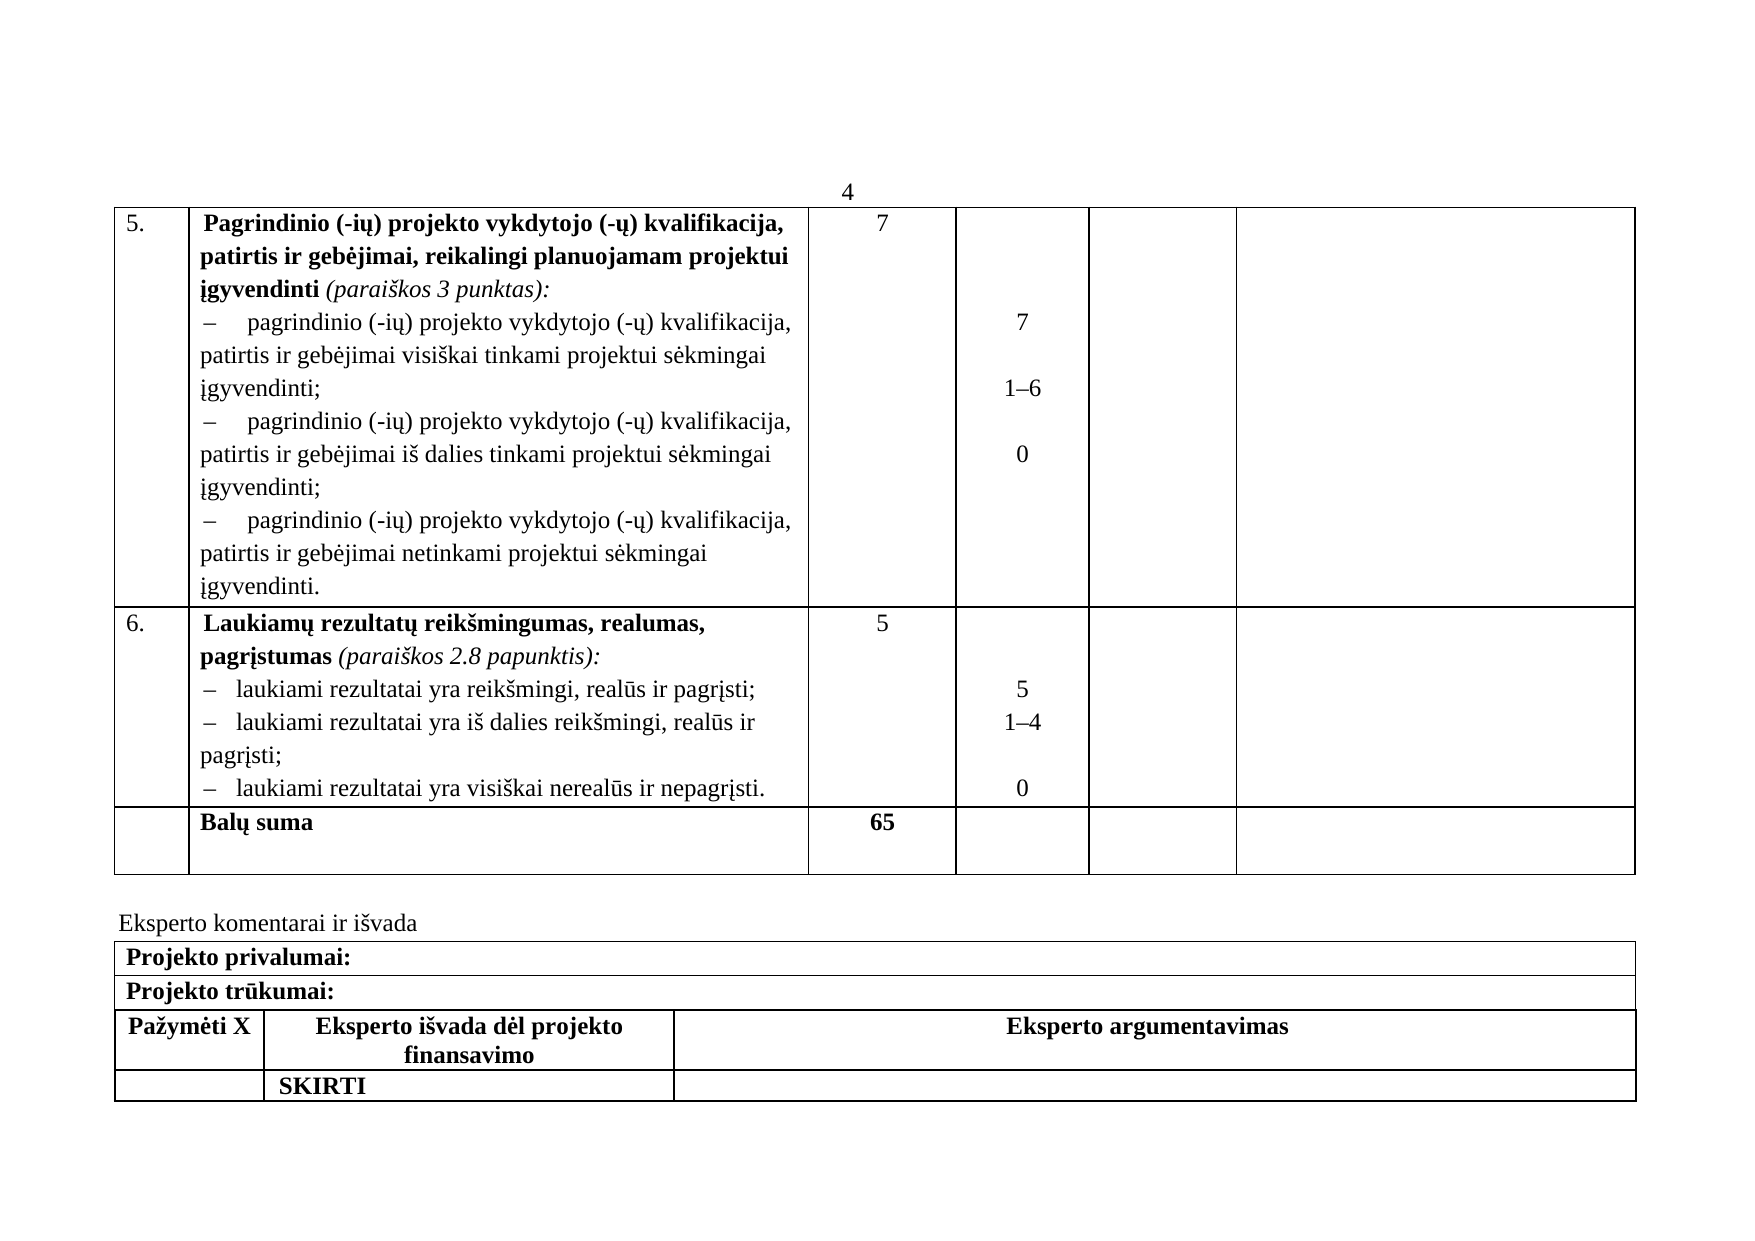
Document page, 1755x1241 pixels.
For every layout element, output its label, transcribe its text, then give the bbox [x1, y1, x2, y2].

table_cell 7 [809, 208, 955, 606]
table_cell [1090, 208, 1236, 606]
table_cell [957, 808, 1088, 873]
table_cell [1090, 608, 1236, 806]
table_cell 6. [115, 608, 188, 806]
table_cell [1237, 208, 1634, 606]
table_cell Projekto trūkumai: [115, 976, 1635, 1009]
table_cell Pagrindinio (-ių) projekto vykdytojo (-ų) kvalifikacija, patirtis ir gebėjimai, reikalingi planuojamam projektui įgyvendinti (paraiškos 3 punktas): – pagrindinio (-ių) projekto vykdytojo (-ų) kvalifikacija, patirtis ir gebėjimai visiškai tinkami projektui sėkmingai įgyvendinti; – pagrindinio (-ių) projekto vykdytojo (-ų) kvalifikacija, patirtis ir gebėjimai iš dalies tinkami projektui sėkmingai įgyvendinti; – pagrindinio (-ių) projekto vykdytojo (-ų) kvalifikacija, patirtis ir gebėjimai netinkami projektui sėkmingai įgyvendinti. [190, 208, 808, 606]
table_cell 5 [809, 608, 955, 806]
table_cell Pažymėti X [116, 1011, 263, 1069]
table_cell 5 1–4 0 [957, 608, 1088, 806]
table_cell [116, 1071, 263, 1100]
table_cell [675, 1071, 1635, 1100]
table_cell Eksperto argumentavimas [675, 1011, 1635, 1069]
table_cell [1237, 808, 1634, 873]
table_cell [115, 808, 188, 873]
table_cell SKIRTI [265, 1071, 673, 1100]
table_header Projekto privalumai: [115, 942, 1635, 975]
table_cell [1090, 808, 1236, 873]
table_cell Balų suma [190, 808, 808, 873]
table_cell [1237, 608, 1634, 806]
table_cell 65 [809, 808, 955, 873]
table_cell Laukiamų rezultatų reikšmingumas, realumas, pagrįstumas (paraiškos 2.8 papunktis): – laukiami rezultatai yra reikšmingi, realūs ir pagrįsti; – laukiami rezultatai yra iš dalies reikšmingi, realūs ir pagrįsti; – laukiami rezultatai yra visiškai nerealūs ir nepagrįsti. [190, 608, 808, 806]
text Eksperto komentarai ir išvada [118, 908, 1577, 937]
table_cell 5. [115, 208, 188, 606]
table_cell 7 1–6 0 [957, 208, 1088, 606]
table_cell Eksperto išvada dėl projekto finansavimo [265, 1011, 673, 1069]
